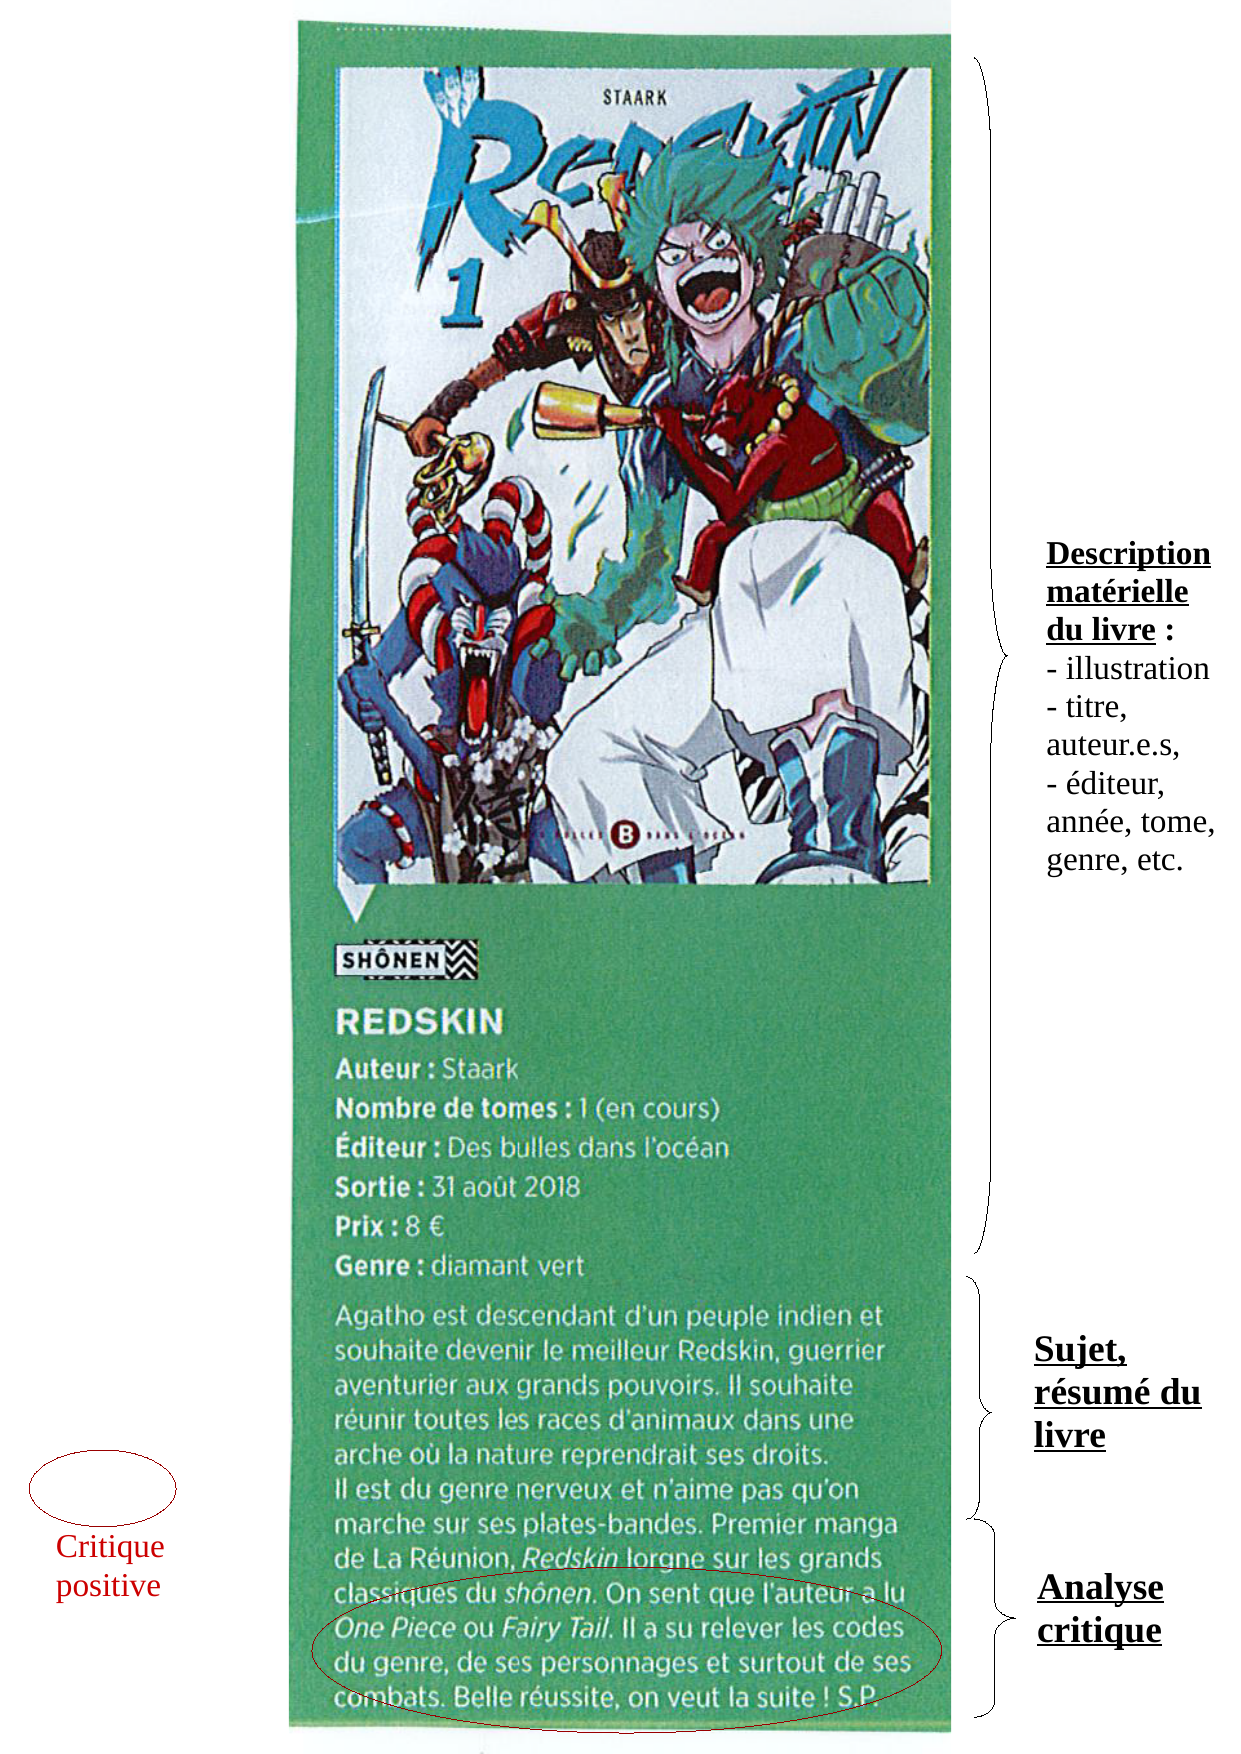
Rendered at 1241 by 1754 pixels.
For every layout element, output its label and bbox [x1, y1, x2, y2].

picture [288, 0, 952, 1754]
